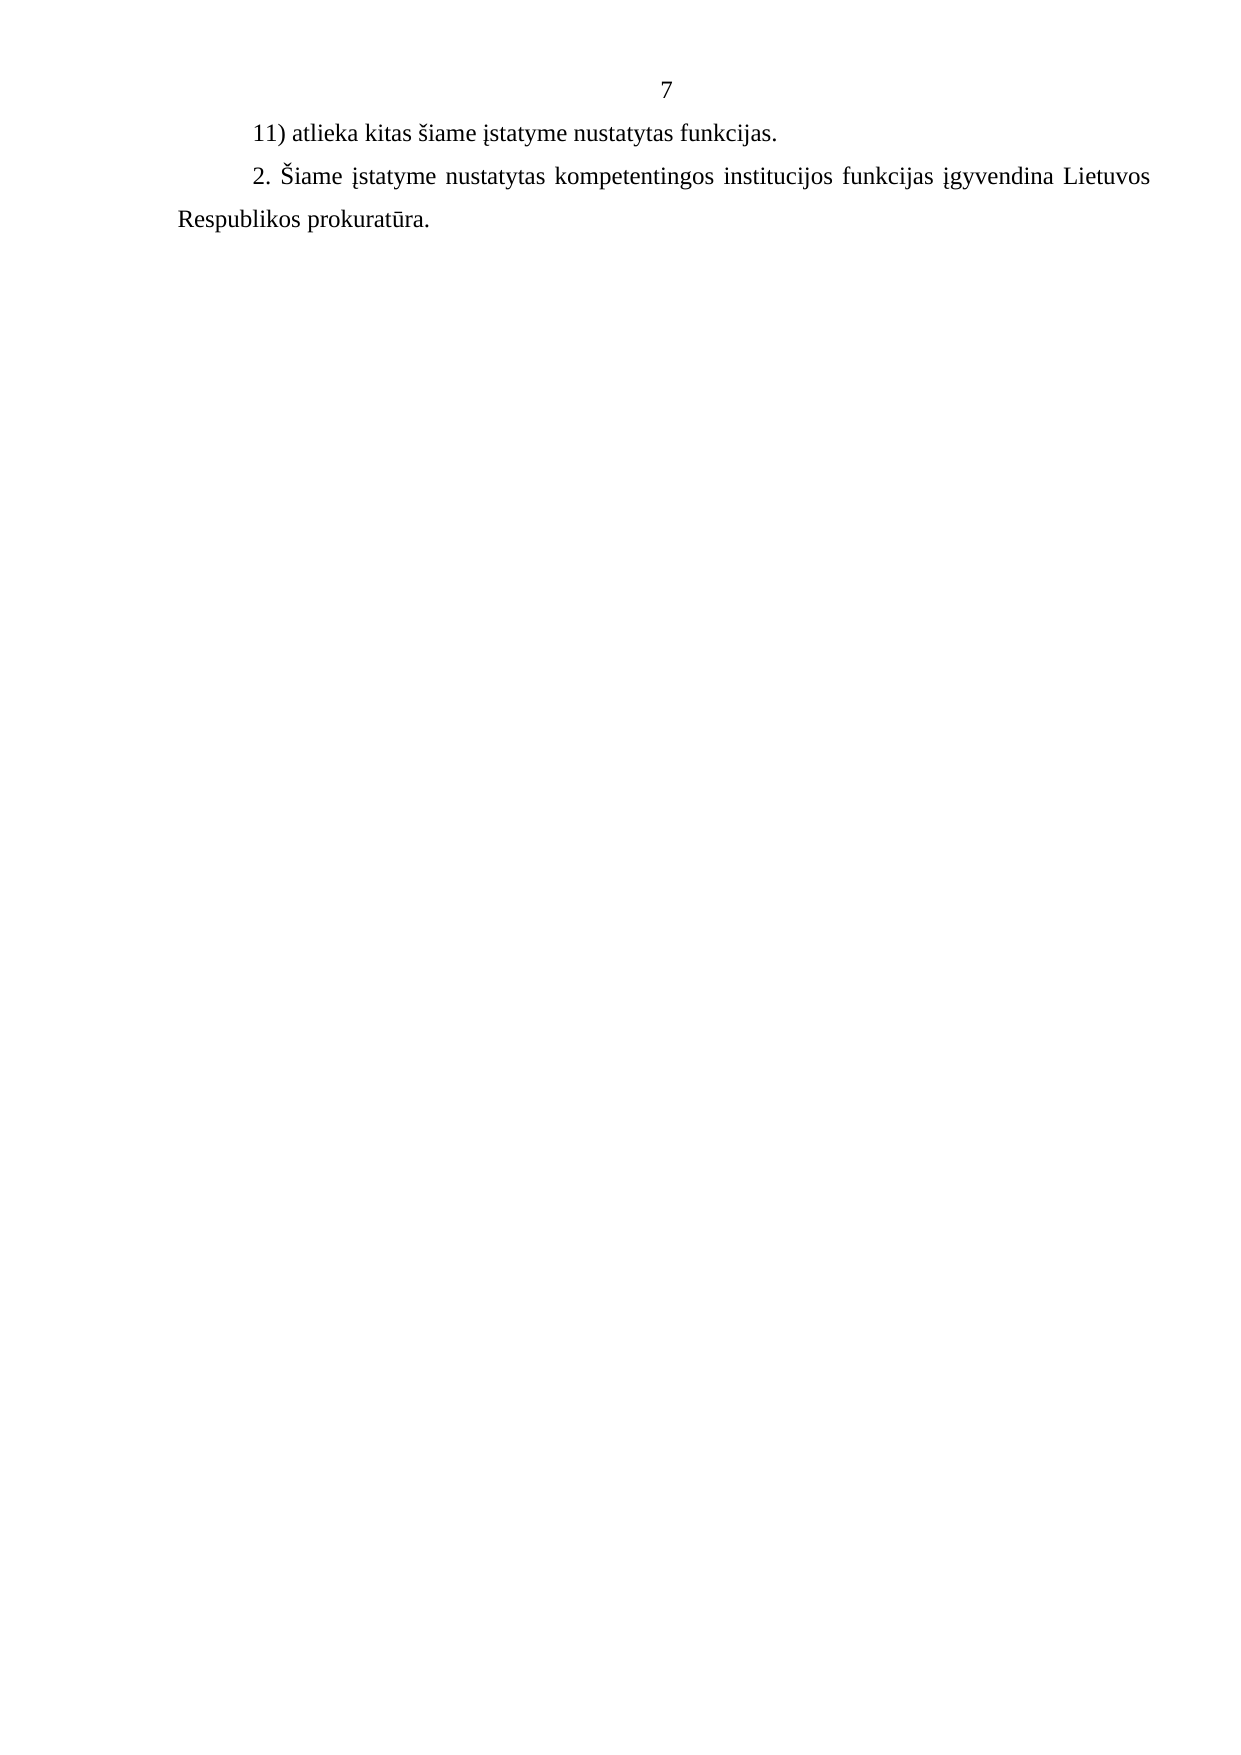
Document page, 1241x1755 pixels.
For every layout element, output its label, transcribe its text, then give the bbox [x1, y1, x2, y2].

text 11) atlieka kitas šiame įstatyme nustatytas funkcijas. [177, 118, 1152, 147]
text 2. Šiame įstatyme nustatytas kompetentingos institucijos funkcijas įgyvendina Lietuvos Respublikos prokuratūra. [177, 161, 1152, 233]
